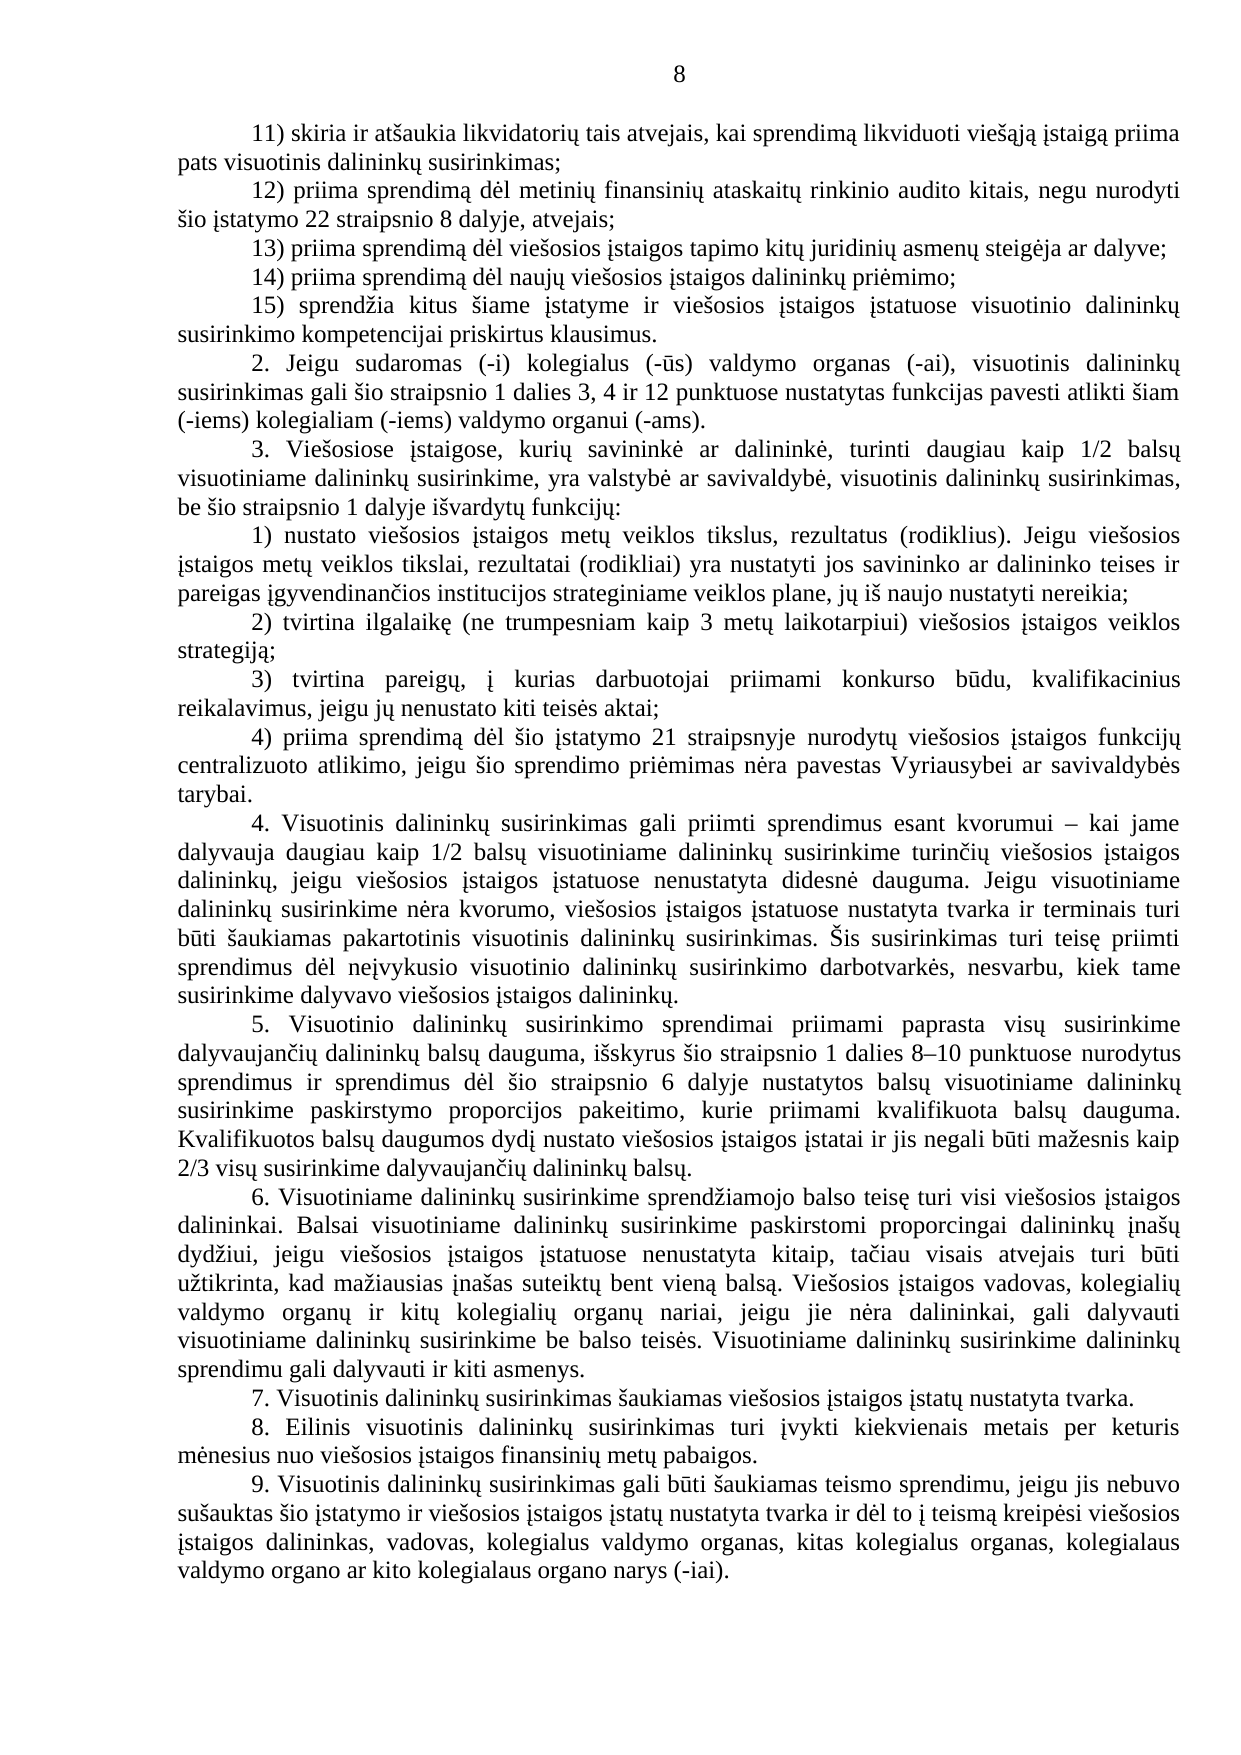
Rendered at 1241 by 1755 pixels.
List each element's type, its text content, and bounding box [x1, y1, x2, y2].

text 8. Eilinis visuotinis dalininkų susirinkimas turi įvykti kiekvienais metais per keturis mėnesius nuo viešosios įstaigos finansinių metų pabaigos. [177, 1412, 1181, 1469]
text 6. Visuotiniame dalininkų susirinkime sprendžiamojo balso teisę turi visi viešosios įstaigos dalininkai. Balsai visuotiniame dalininkų susirinkime paskirstomi proporcingai dalininkų įnašų dydžiui, jeigu viešosios įstaigos įstatuose nenustatyta kitaip, tačiau visais atvejais turi būti užtikrinta, kad mažiausias įnašas suteiktų bent vieną balsą. Viešosios įstaigos vadovas, kolegialių valdymo organų ir kitų kolegialių organų nariai, jeigu jie nėra dalininkai, gali dalyvauti visuotiniame dalininkų susirinkime be balso teisės. Visuotiniame dalininkų susirinkime dalininkų sprendimu gali dalyvauti ir kiti asmenys. [177, 1182, 1181, 1383]
text 13) priima sprendimą dėl viešosios įstaigos tapimo kitų juridinių asmenų steigėja ar dalyve; [177, 233, 1181, 262]
text 3. Viešosiose įstaigose, kurių savininkė ar dalininkė, turinti daugiau kaip 1/2 balsų visuotiniame dalininkų susirinkime, yra valstybė ar savivaldybė, visuotinis dalininkų susirinkimas, be šio straipsnio 1 dalyje išvardytų funkcijų: [177, 434, 1181, 521]
text 14) priima sprendimą dėl naujų viešosios įstaigos dalininkų priėmimo; [177, 262, 1181, 291]
text 12) priima sprendimą dėl metinių finansinių ataskaitų rinkinio audito kitais, negu nurodyti šio įstatymo 22 straipsnio 8 dalyje, atvejais; [177, 176, 1181, 233]
text 9. Visuotinis dalininkų susirinkimas gali būti šaukiamas teismo sprendimu, jeigu jis nebuvo sušauktas šio įstatymo ir viešosios įstaigos įstatų nustatyta tvarka ir dėl to į teismą kreipėsi viešosios įstaigos dalininkas, vadovas, kolegialus valdymo organas, kitas kolegialus organas, kolegialaus valdymo organo ar kito kolegialaus organo narys (-iai). [177, 1469, 1181, 1584]
text 11) skiria ir atšaukia likvidatorių tais atvejais, kai sprendimą likviduoti viešąją įstaigą priima pats visuotinis dalininkų susirinkimas; [177, 118, 1181, 176]
text 2. Jeigu sudaromas (-i) kolegialus (-ūs) valdymo organas (-ai), visuotinis dalininkų susirinkimas gali šio straipsnio 1 dalies 3, 4 ir 12 punktuose nustatytas funkcijas pavesti atlikti šiam (-iems) kolegialiam (-iems) valdymo organui (-ams). [177, 348, 1181, 434]
text 1) nustato viešosios įstaigos metų veiklos tikslus, rezultatus (rodiklius). Jeigu viešosios įstaigos metų veiklos tikslai, rezultatai (rodikliai) yra nustatyti jos savininko ar dalininko teises ir pareigas įgyvendinančios institucijos strateginiame veiklos plane, jų iš naujo nustatyti nereikia; [177, 521, 1181, 607]
text 5. Visuotinio dalininkų susirinkimo sprendimai priimami paprasta visų susirinkime dalyvaujančių dalininkų balsų dauguma, išskyrus šio straipsnio 1 dalies 8–10 punktuose nurodytus sprendimus ir sprendimus dėl šio straipsnio 6 dalyje nustatytos balsų visuotiniame dalininkų susirinkime paskirstymo proporcijos pakeitimo, kurie priimami kvalifikuota balsų dauguma. Kvalifikuotos balsų daugumos dydį nustato viešosios įstaigos įstatai ir jis negali būti mažesnis kaip 2/3 visų susirinkime dalyvaujančių dalininkų balsų. [177, 1009, 1181, 1182]
text 2) tvirtina ilgalaikę (ne trumpesniam kaip 3 metų laikotarpiui) viešosios įstaigos veiklos strategiją; [177, 607, 1181, 664]
text 15) sprendžia kitus šiame įstatyme ir viešosios įstaigos įstatuose visuotinio dalininkų susirinkimo kompetencijai priskirtus klausimus. [177, 291, 1181, 348]
text 4. Visuotinis dalininkų susirinkimas gali priimti sprendimus esant kvorumui – kai jame dalyvauja daugiau kaip 1/2 balsų visuotiniame dalininkų susirinkime turinčių viešosios įstaigos dalininkų, jeigu viešosios įstaigos įstatuose nenustatyta didesnė dauguma. Jeigu visuotiniame dalininkų susirinkime nėra kvorumo, viešosios įstaigos įstatuose nustatyta tvarka ir terminais turi būti šaukiamas pakartotinis visuotinis dalininkų susirinkimas. Šis susirinkimas turi teisę priimti sprendimus dėl neįvykusio visuotinio dalininkų susirinkimo darbotvarkės, nesvarbu, kiek tame susirinkime dalyvavo viešosios įstaigos dalininkų. [177, 808, 1181, 1009]
text 4) priima sprendimą dėl šio įstatymo 21 straipsnyje nurodytų viešosios įstaigos funkcijų centralizuoto atlikimo, jeigu šio sprendimo priėmimas nėra pavestas Vyriausybei ar savivaldybės tarybai. [177, 722, 1181, 808]
text 7. Visuotinis dalininkų susirinkimas šaukiamas viešosios įstaigos įstatų nustatyta tvarka. [177, 1383, 1181, 1412]
text 3) tvirtina pareigų, į kurias darbuotojai priimami konkurso būdu, kvalifikacinius reikalavimus, jeigu jų nenustato kiti teisės aktai; [177, 664, 1181, 722]
